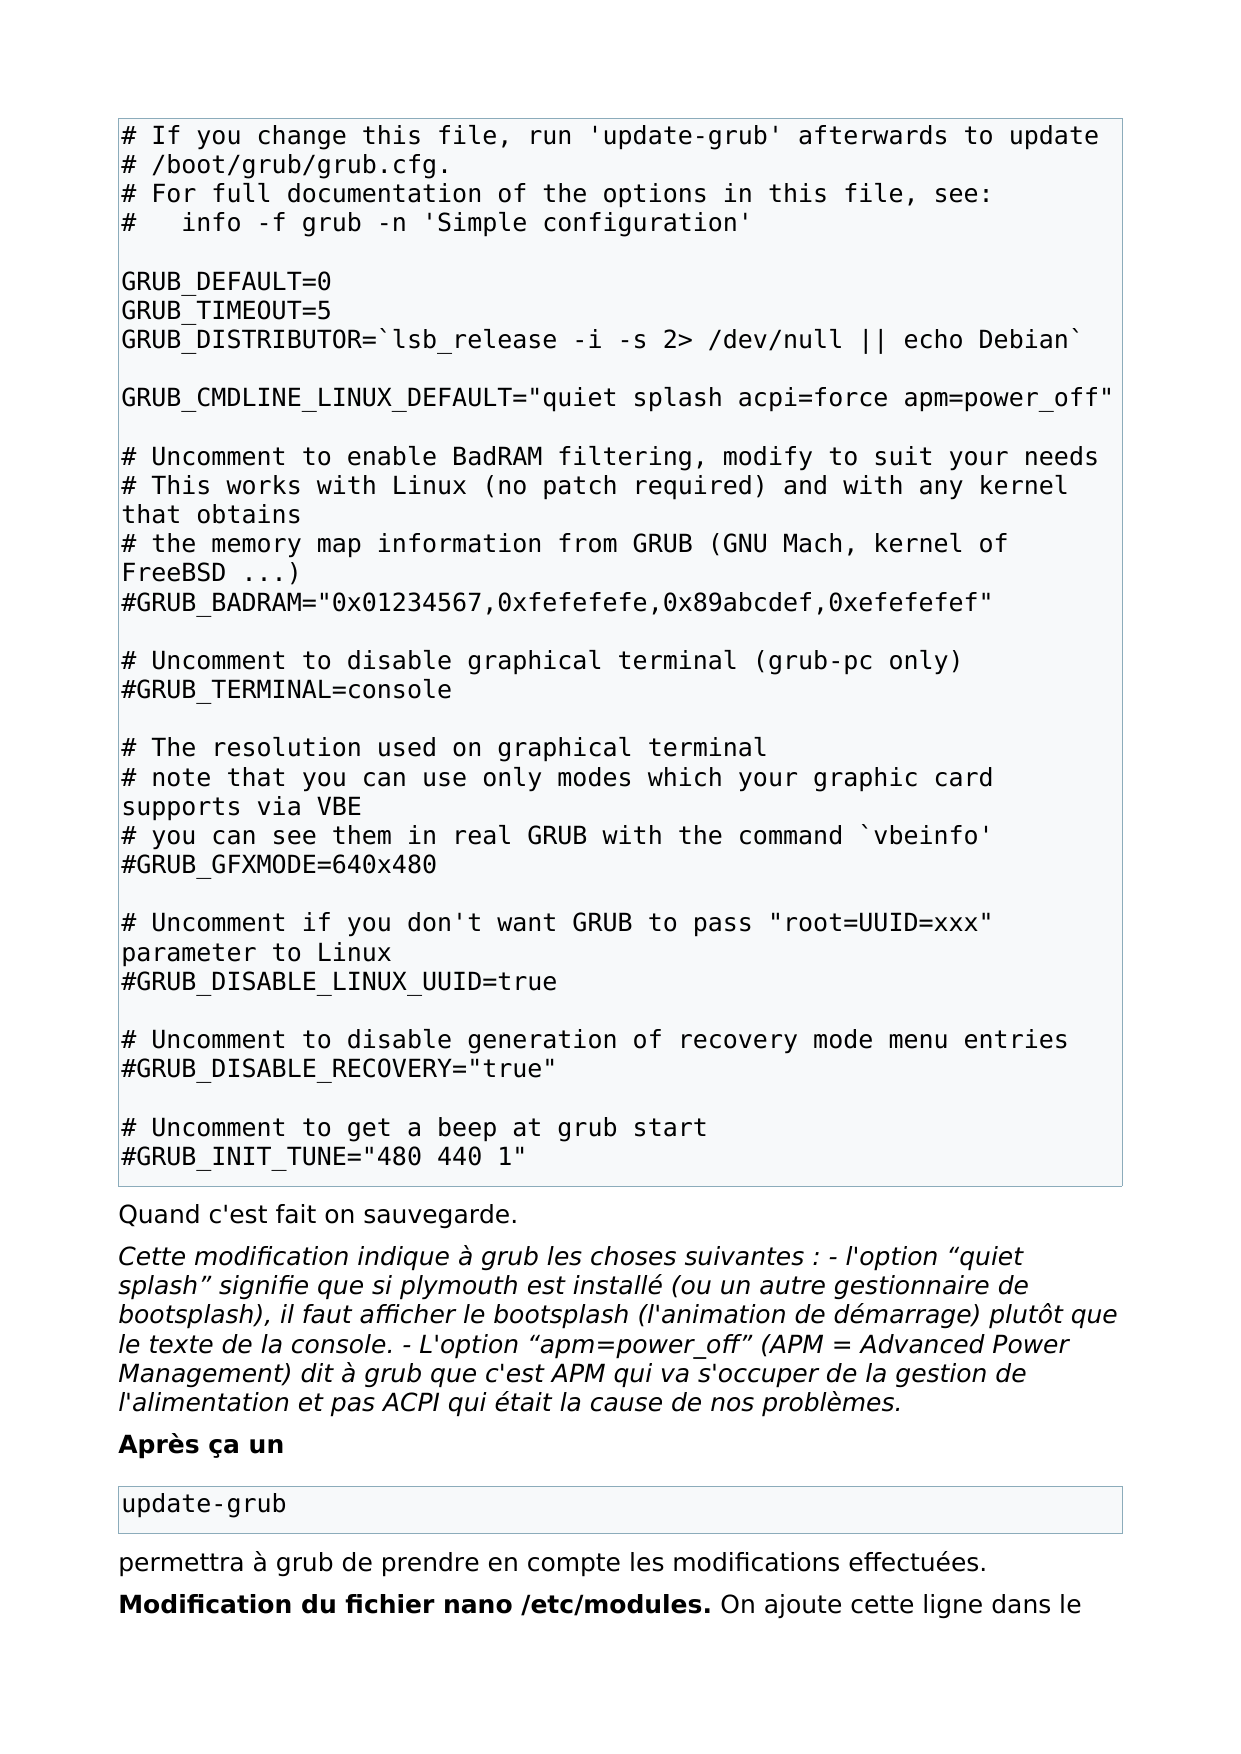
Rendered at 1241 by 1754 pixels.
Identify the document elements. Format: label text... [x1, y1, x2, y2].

text Après ça un [118, 1430, 1122, 1459]
table_header update-grub [119, 1487, 1122, 1533]
text permettra à grub de prendre en compte les modifications effectuées. [118, 1548, 1122, 1577]
text Modification du fichier nano /etc/modules. On ajoute cette ligne dans le [118, 1590, 1122, 1619]
table_header # If you change this file, run 'update-grub' afterwards to update # /boot/grub/grub.cfg. # For full documentation of the options in this file, see: # info -f grub -n 'Simple configuration' GRUB_DEFAULT=0 GRUB_TIMEOUT=5 GRUB_DISTRIBUTOR=`lsb_release -i -s 2> /dev/null || echo Debian` GRUB_CMDLINE_LINUX_DEFAULT="quiet splash acpi=force apm=power_off" # Uncomment to enable BadRAM filtering, modify to suit your needs # This works with Linux (no patch required) and with any kernel that obtains # the memory map information from GRUB (GNU Mach, kernel of FreeBSD ...) #GRUB_BADRAM="0x01234567,0xfefefefe,0x89abcdef,0xefefefef" # Uncomment to disable graphical terminal (grub-pc only) #GRUB_TERMINAL=console # The resolution used on graphical terminal # note that you can use only modes which your graphic card supports via VBE # you can see them in real GRUB with the command `vbeinfo' #GRUB_GFXMODE=640x480 # Uncomment if you don't want GRUB to pass "root=UUID=xxx" parameter to Linux #GRUB_DISABLE_LINUX_UUID=true # Uncomment to disable generation of recovery mode menu entries #GRUB_DISABLE_RECOVERY="true" # Uncomment to get a beep at grub start #GRUB_INIT_TUNE="480 440 1" [119, 119, 1122, 1186]
text Cette modification indique à grub les choses suivantes : - l'option “quiet splash” signifie que si plymouth est installé (ou un autre gestionnaire de bootsplash), il faut afficher le bootsplash (l'animation de démarrage) plutôt que le texte de la console. - L'option “apm=power_off” (APM = Advanced Power Management) dit à grub que c'est APM qui va s'occuper de la gestion de l'alimentation et pas ACPI qui était la cause de nos problèmes. [118, 1242, 1122, 1417]
text Quand c'est fait on sauvegarde. [118, 1201, 1122, 1230]
